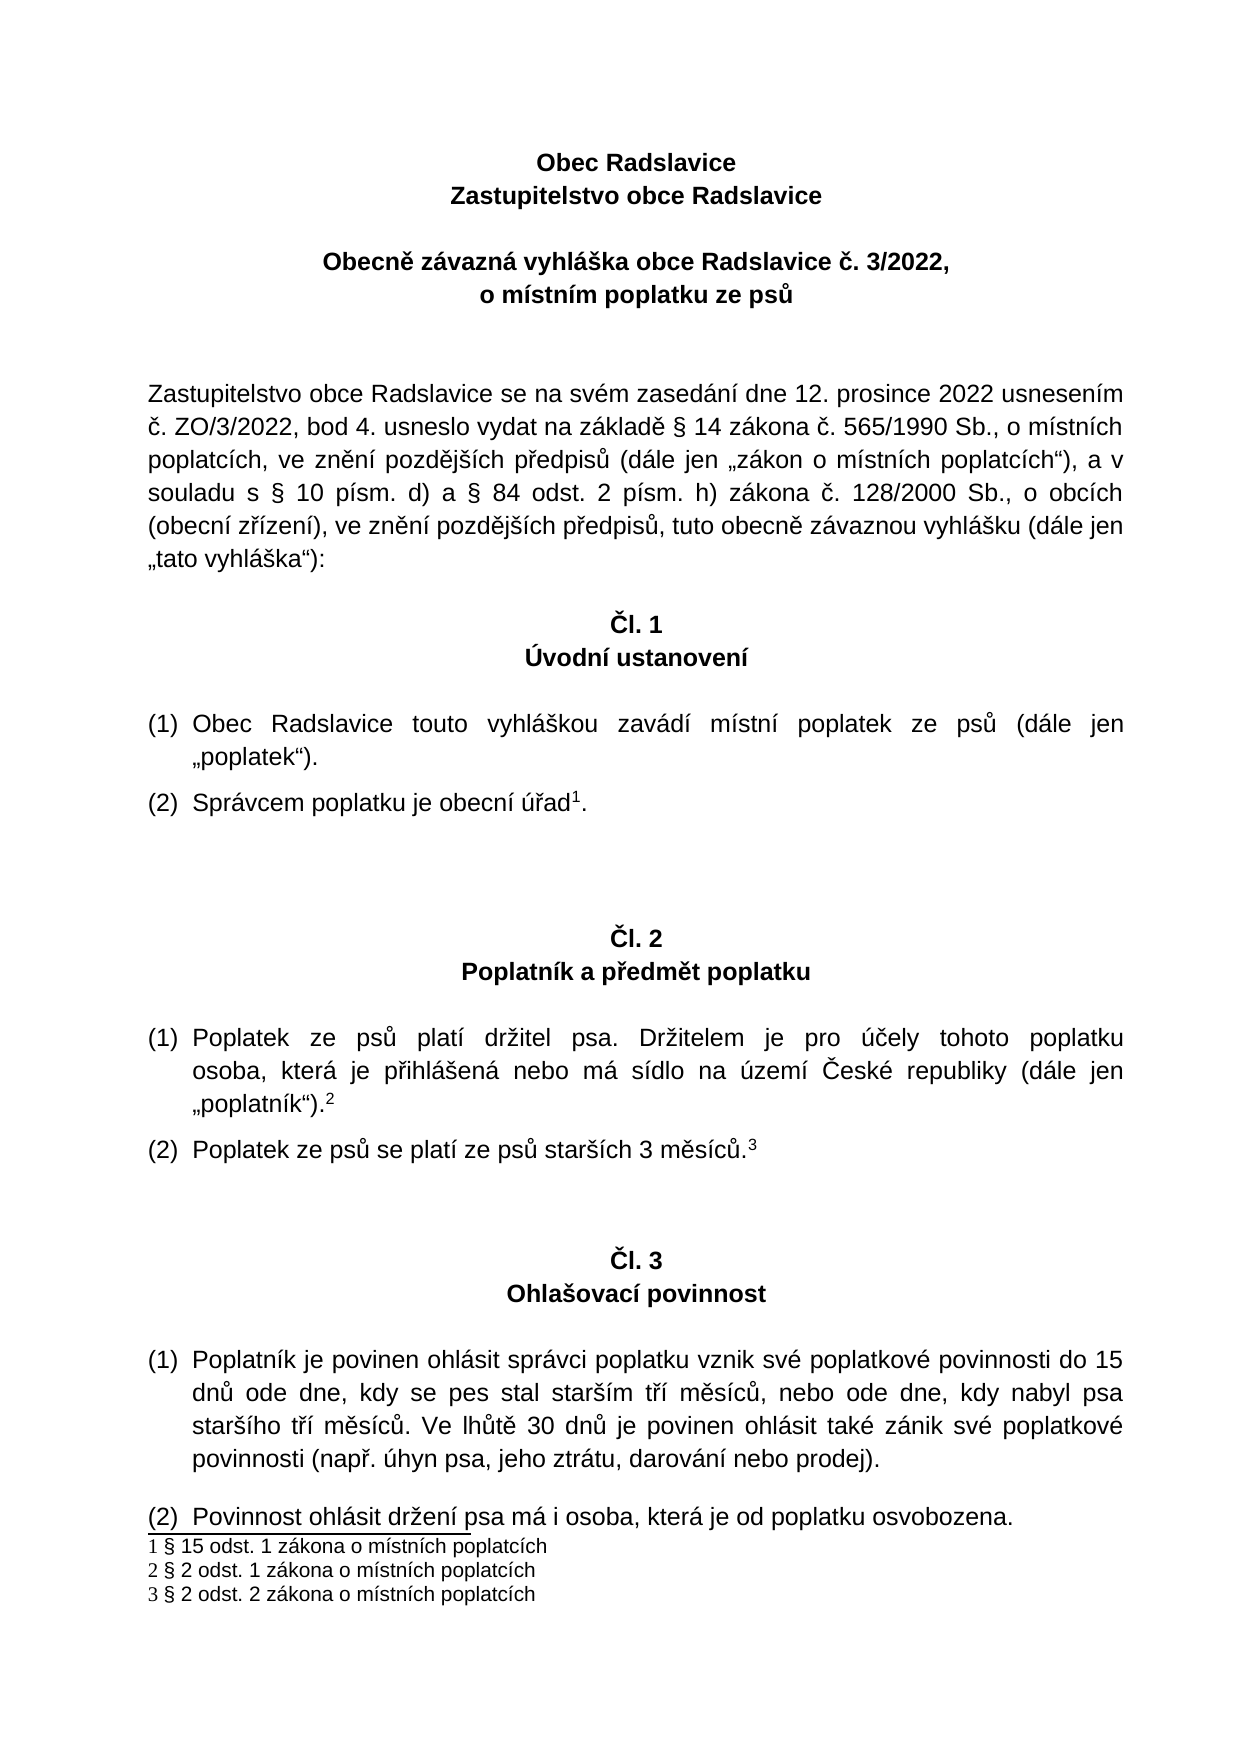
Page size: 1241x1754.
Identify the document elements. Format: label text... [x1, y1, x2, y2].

list § 2 odst. 2 zákona o místních poplatcích [148, 1582, 1125, 1606]
text Obec Radslavice [148, 148, 1125, 176]
text Zastupitelstvo obce Radslavice se na svém zasedání dne 12. prosince 2022 usnesením č. ZO/3/2022, bod 4. usneslo vydat na základě § 14 zákona č. 565/1990 Sb., o místních poplatcích, ve znění pozdějších předpisů (dále jen „zákon o místních poplatcích“), a v souladu s § 10 písm. d) a § 84 odst. 2 písm. h) zákona č. 128/2000 Sb., o obcích (obecní zřízení), ve znění pozdějších předpisů, tuto obecně závaznou vyhlášku (dále jen „tato vyhláška“): [148, 379, 1125, 573]
list Správcem poplatku je obecní úřad. [148, 787, 1125, 849]
list Poplatek ze psů platí držitel psa. Držitelem je pro účely tohoto poplatku osoba, která je přihlášená nebo má sídlo na území České republiky (dále jen „poplatník“). [148, 1023, 1125, 1118]
list Poplatník je povinen ohlásit správci poplatku vznik své poplatkové povinnosti do 15 dnů ode dne, kdy se pes stal starším tří měsíců, nebo ode dne, kdy nabyl psa staršího tří měsíců. Ve lhůtě 30 dnů je povinen ohlásit také zánik své poplatkové povinnosti (např. úhyn psa, jeho ztrátu, darování nebo prodej). [148, 1345, 1125, 1473]
list Poplatek ze psů se platí ze psů starších 3 měsíců. [148, 1135, 1125, 1163]
text Zastupitelstvo obce Radslavice [148, 181, 1125, 209]
list Povinnost ohlásit držení psa má i osoba, která je od poplatku osvobozena. [148, 1502, 1125, 1531]
text Čl. 2 Poplatník a předmět poplatku [148, 924, 1125, 986]
text Čl. 3 Ohlašovací povinnost [148, 1246, 1125, 1308]
list § 15 odst. 1 zákona o místních poplatcích [148, 1534, 1125, 1558]
list Obec Radslavice touto vyhláškou zavádí místní poplatek ze psů (dále jen „poplatek“). [148, 709, 1125, 771]
text Obecně závazná vyhláška obce Radslavice č. 3/2022, o místním poplatku ze psů [148, 247, 1125, 308]
text Čl. 1 Úvodní ustanovení [148, 610, 1125, 672]
list § 2 odst. 1 zákona o místních poplatcích [148, 1558, 1125, 1582]
